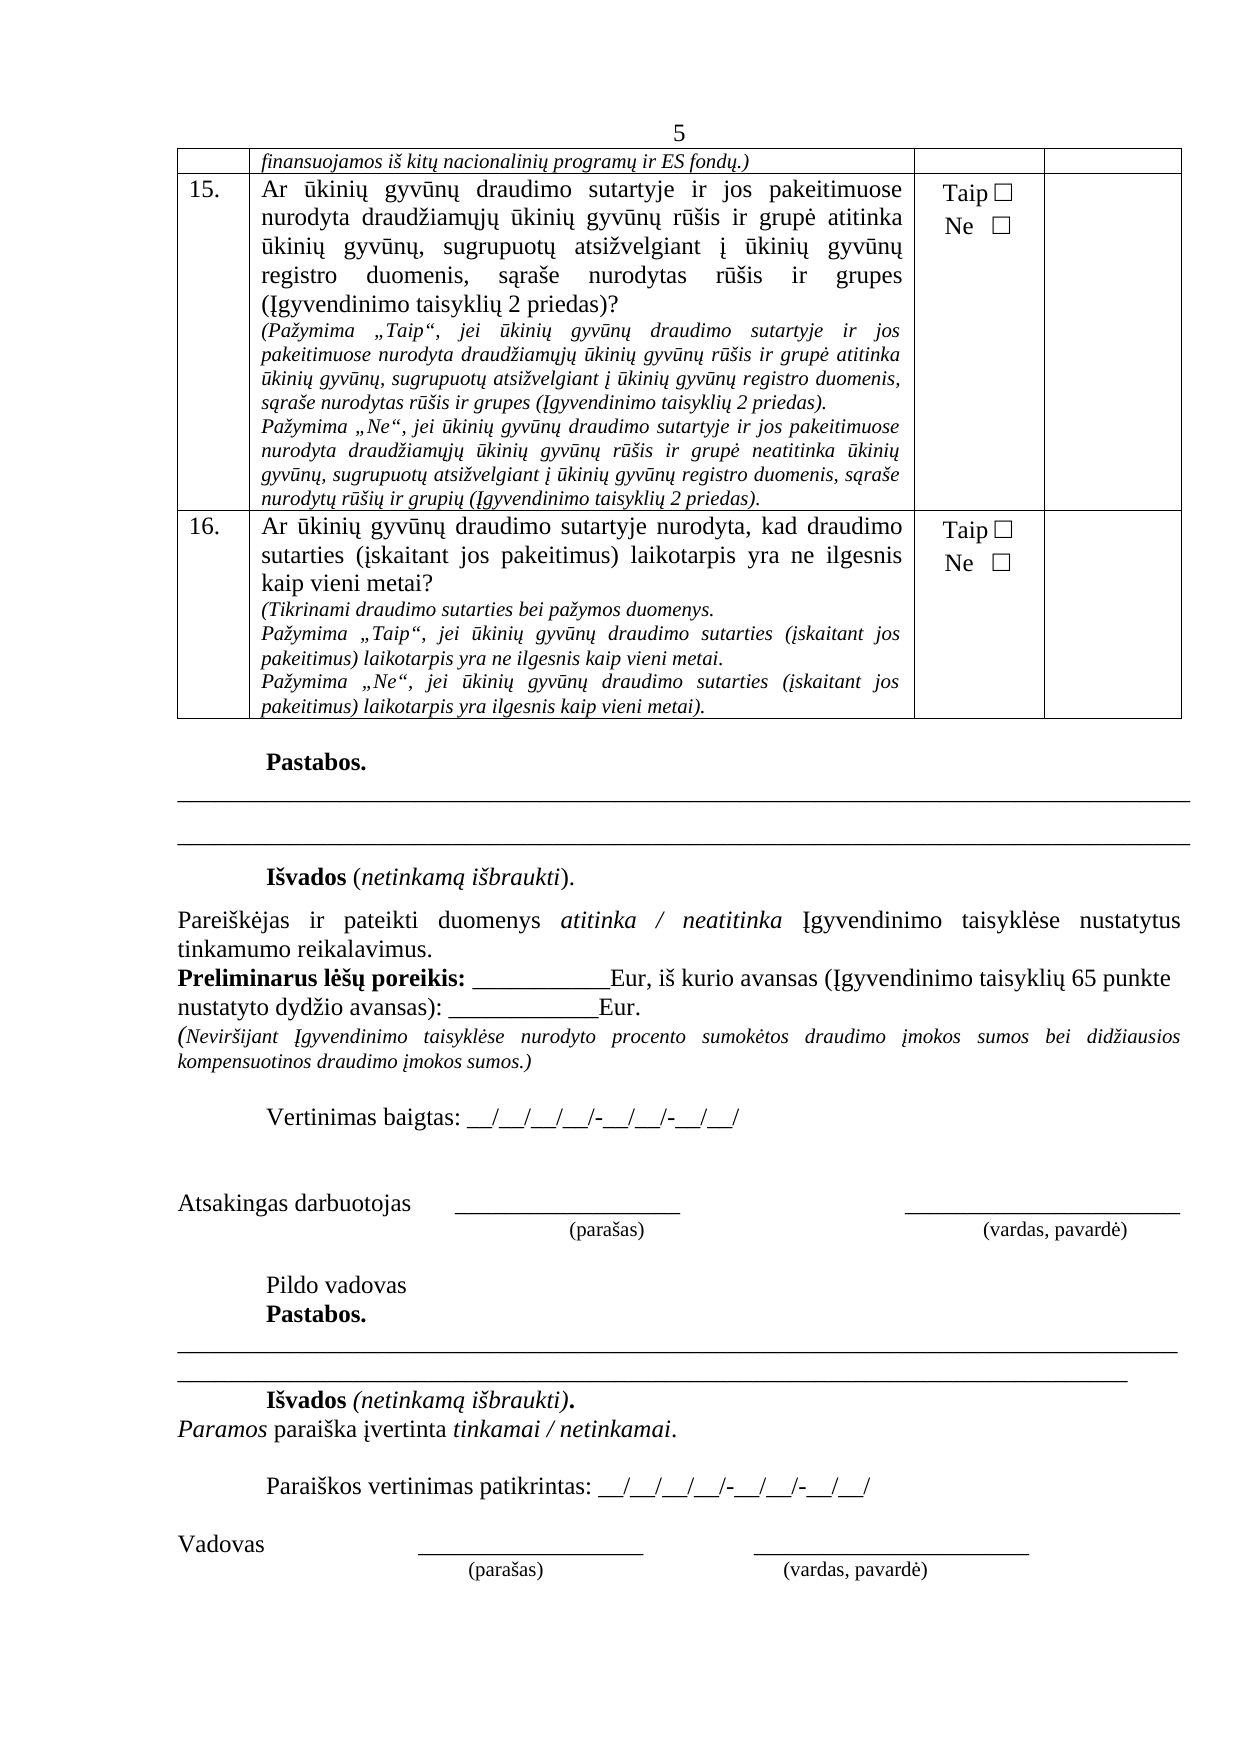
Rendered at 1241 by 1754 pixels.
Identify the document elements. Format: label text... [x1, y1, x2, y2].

text Pareiškėjas ir pateikti duomenys atitinka / neatitinka Įgyvendinimo taisyklėse nustatytus tinkamumo reikalavimus. [177, 906, 1181, 963]
text Pildo vadovas [177, 1270, 1162, 1299]
table_cell [178, 149, 249, 173]
text Išvados (netinkamą išbraukti). [177, 862, 1190, 891]
text _________________________________________________________________________________ [177, 802, 1190, 844]
text _________________________________________________________________________________ [177, 776, 1190, 801]
table_cell [1045, 149, 1181, 173]
text (parašas) (vardas, pavardė) [329, 1557, 1181, 1581]
text Išvados (netinkamą išbraukti). [177, 1385, 1184, 1414]
table_cell Taip □ Ne □ [915, 174, 1044, 510]
text Atsakingas darbuotojas __________________ ______________________ [177, 1188, 1184, 1217]
text Preliminarus lėšų poreikis: ___________Eur, iš kurio avansas (Įgyvendinimo taisyklių 65 punkte nustatyto dydžio avansas): ____________Eur. [177, 963, 1184, 1021]
text Pastabos. ____________________________________________________________________________________________________________________________________________________________ [177, 1299, 1181, 1385]
table_cell [915, 149, 1044, 173]
table_cell Ar ūkinių gyvūnų draudimo sutartyje nurodyta, kad draudimo sutarties (įskaitant jos pakeitimus) laikotarpis yra ne ilgesnis kaip vieni metai? (Tikrinami draudimo sutarties bei pažymos duomenys. Pažymima „Taip“, jei ūkinių gyvūnų draudimo sutarties (įskaitant jos pakeitimus) laikotarpis yra ne ilgesnis kaip vieni metai. Pažymima „Ne“, jei ūkinių gyvūnų draudimo sutarties (įskaitant jos pakeitimus) laikotarpis yra ilgesnis kaip vieni metai). [250, 511, 914, 718]
table_cell 15. [178, 174, 249, 510]
text Vadovas __________________ ______________________ [177, 1529, 1181, 1557]
text (Neviršijant Įgyvendinimo taisyklėse nurodyto procento sumokėtos draudimo įmokos sumos bei didžiausios kompensuotinos draudimo įmokos sumos.) [177, 1021, 1184, 1073]
text (parašas) (vardas, pavardė) [177, 1217, 1184, 1241]
text Paraiškos vertinimas patikrintas: __/__/__/__/-__/__/-__/__/ [177, 1471, 1162, 1500]
text Paramos paraiška įvertinta tinkamai / netinkamai. [177, 1414, 1181, 1442]
text Pastabos. [177, 747, 1181, 776]
table_cell Ar ūkinių gyvūnų draudimo sutartyje ir jos pakeitimuose nurodyta draudžiamųjų ūkinių gyvūnų rūšis ir grupė atitinka ūkinių gyvūnų, sugrupuotų atsižvelgiant į ūkinių gyvūnų registro duomenis, sąraše nurodytas rūšis ir grupes (Įgyvendinimo taisyklių 2 priedas)? (Pažymima „Taip“, jei ūkinių gyvūnų draudimo sutartyje ir jos pakeitimuose nurodyta draudžiamųjų ūkinių gyvūnų rūšis ir grupė atitinka ūkinių gyvūnų, sugrupuotų atsižvelgiant į ūkinių gyvūnų registro duomenis, sąraše nurodytas rūšis ir grupes (Įgyvendinimo taisyklių 2 priedas). Pažymima „Ne“, jei ūkinių gyvūnų draudimo sutartyje ir jos pakeitimuose nurodyta draudžiamųjų ūkinių gyvūnų rūšis ir grupė neatitinka ūkinių gyvūnų, sugrupuotų atsižvelgiant į ūkinių gyvūnų registro duomenis, sąraše nurodytų rūšių ir grupių (Įgyvendinimo taisyklių 2 priedas). [250, 174, 914, 510]
table_cell Taip □ Ne □ [915, 511, 1044, 718]
table_cell finansuojamos iš kitų nacionalinių programų ir ES fondų.) [250, 149, 914, 173]
table_cell [1045, 174, 1181, 510]
text Vertinimas baigtas: __/__/__/__/-__/__/-__/__/ [177, 1102, 1181, 1131]
table_cell 16. [178, 511, 249, 718]
table_cell [1045, 511, 1181, 718]
